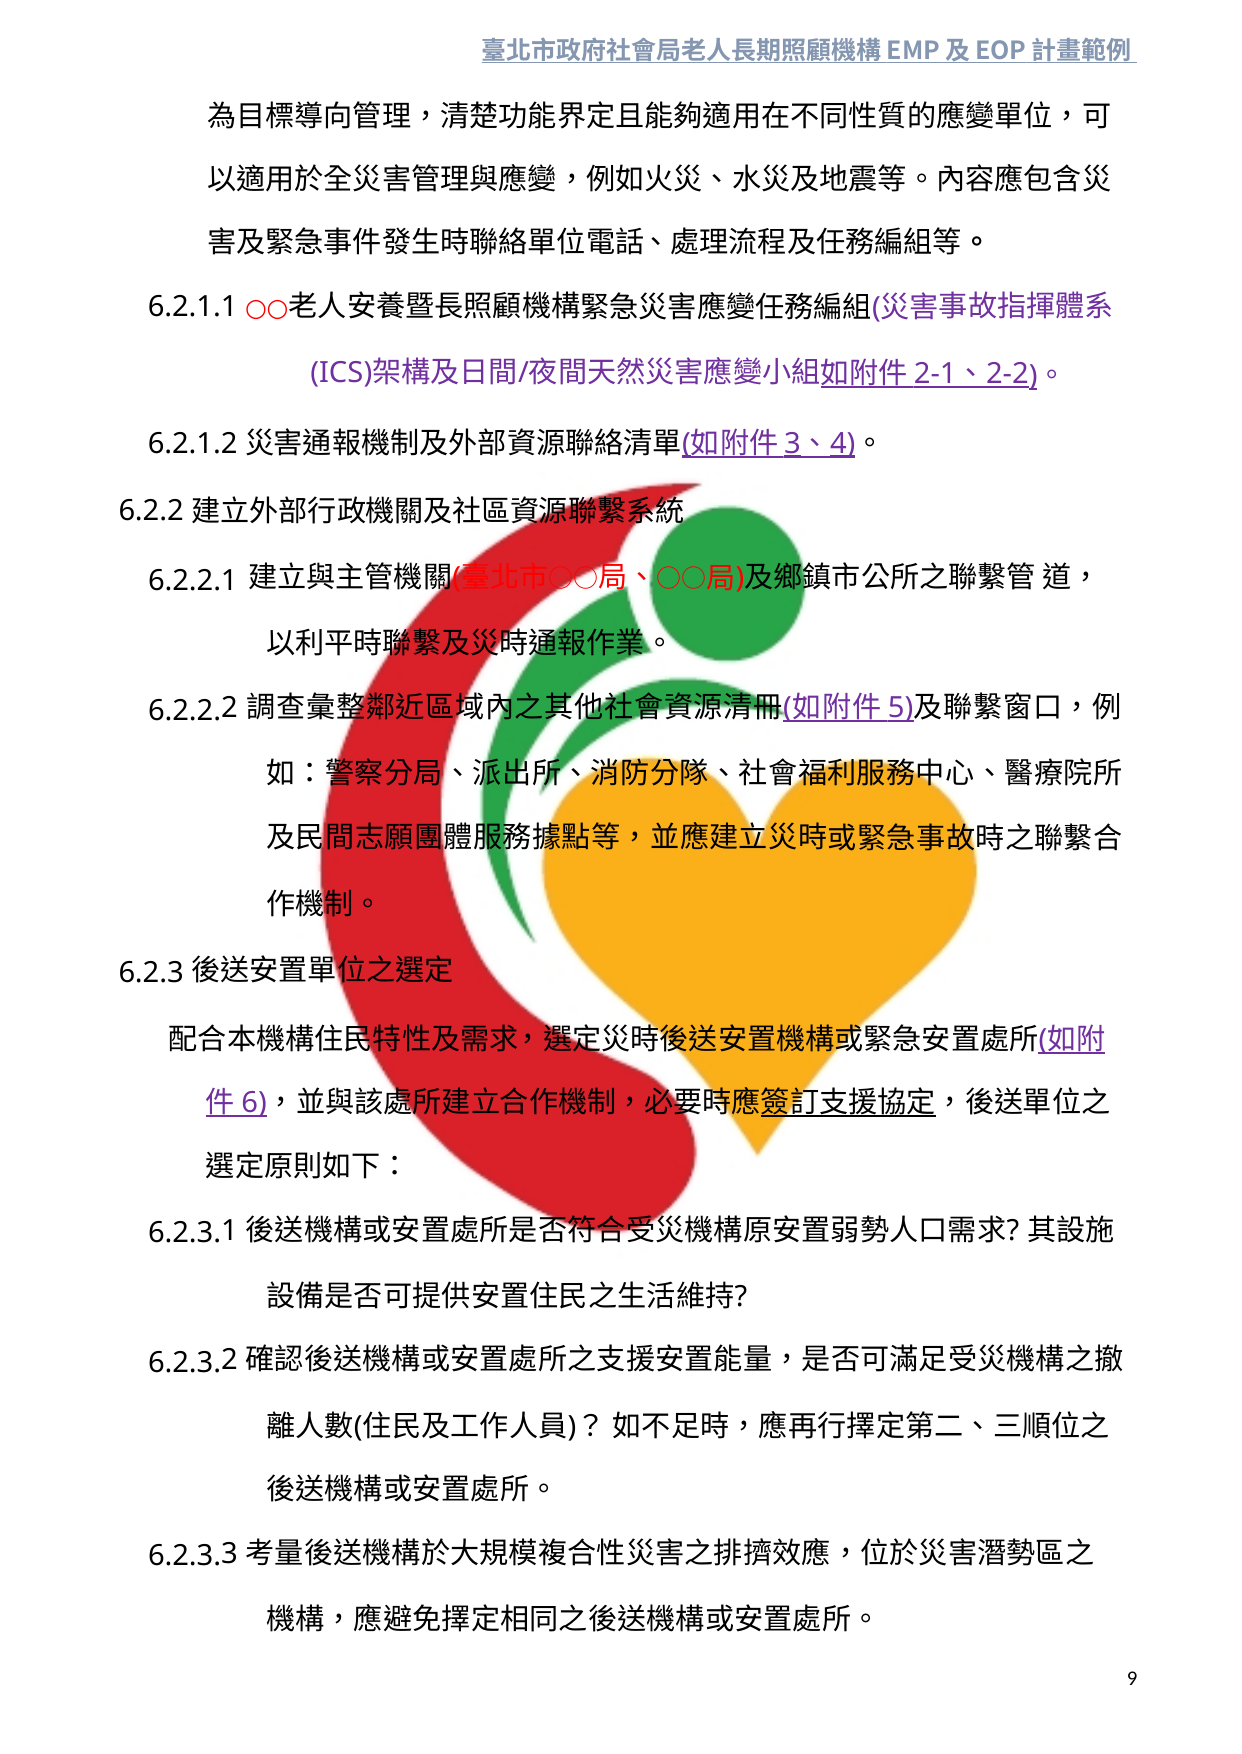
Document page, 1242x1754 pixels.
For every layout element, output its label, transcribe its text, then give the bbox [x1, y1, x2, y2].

text 6.2.1.2 災害通報機制及外部資源聯絡清單(如附件3、4)。 [103, 416, 1139, 462]
text 為目標導向管理，清楚功能界定且能夠適用在不同性質的應變單位，可以適用於全災害管理與應變，例如火災、水災及地震等。內容應包含災害及緊急事件發生時聯絡單位電話、處理流程及任務編組等。 [207, 92, 1137, 261]
text 6.2.3.2 確認後送機構或安置處所之支援安置能量，是否可滿足受災機構之撤離人數(住民及工作人員)？ 如不足時，應再行擇定第二、三順位之後送機構或安置處所。 [148, 1336, 1127, 1508]
picture [103, 472, 1137, 1285]
text 6.2.3 後送安置單位之選定 [118, 946, 1128, 991]
text 6.2.2 建立外部行政機關及社區資源聯繫系統 [118, 484, 1139, 529]
text 6.2.3.3 考量後送機構於大規模複合性災害之排擠效應，位於災害潛勢區之 機構，應避免擇定相同之後送機構或安置處所。 [148, 1529, 1127, 1638]
text 6.2.1.1 ○○老人安養暨長照顧機構緊急災害應變任務編組(災害事故指揮體系(ICS)架構及日間/夜間天然災害應變小組如附件2-1、2-2)。 [148, 282, 1139, 394]
text 6.2.2.1 建立與主管機關(臺北市○○局、○○局)及鄉鎮市公所之聯繫管 道，以利平時聯繫及災時通報作業。 [148, 554, 1109, 662]
text 配合本機構住民特性及需求，選定災時後送安置機構或緊急安置處所(如附件 6)，並與該處所建立合作機制，必要時應簽訂支援協定，後送單位之選定原則如下： [131, 1015, 1128, 1185]
text 6.2.2.2 調查彙整鄰近區域內之其他社會資源清冊(如附件5)及聯繫窗口，例如：警察分局、派出所、消防分隊、社會福利服務中心、醫療院所及民間志願團體服務據點等，並應建立災時或緊急事故時之聯繫合作機制。 [148, 683, 1123, 923]
text 6.2.3.1 後送機構或安置處所是否符合受災機構原安置弱勢人口需求? 其設施設備是否可提供安置住民之生活維持? [148, 1206, 1127, 1315]
